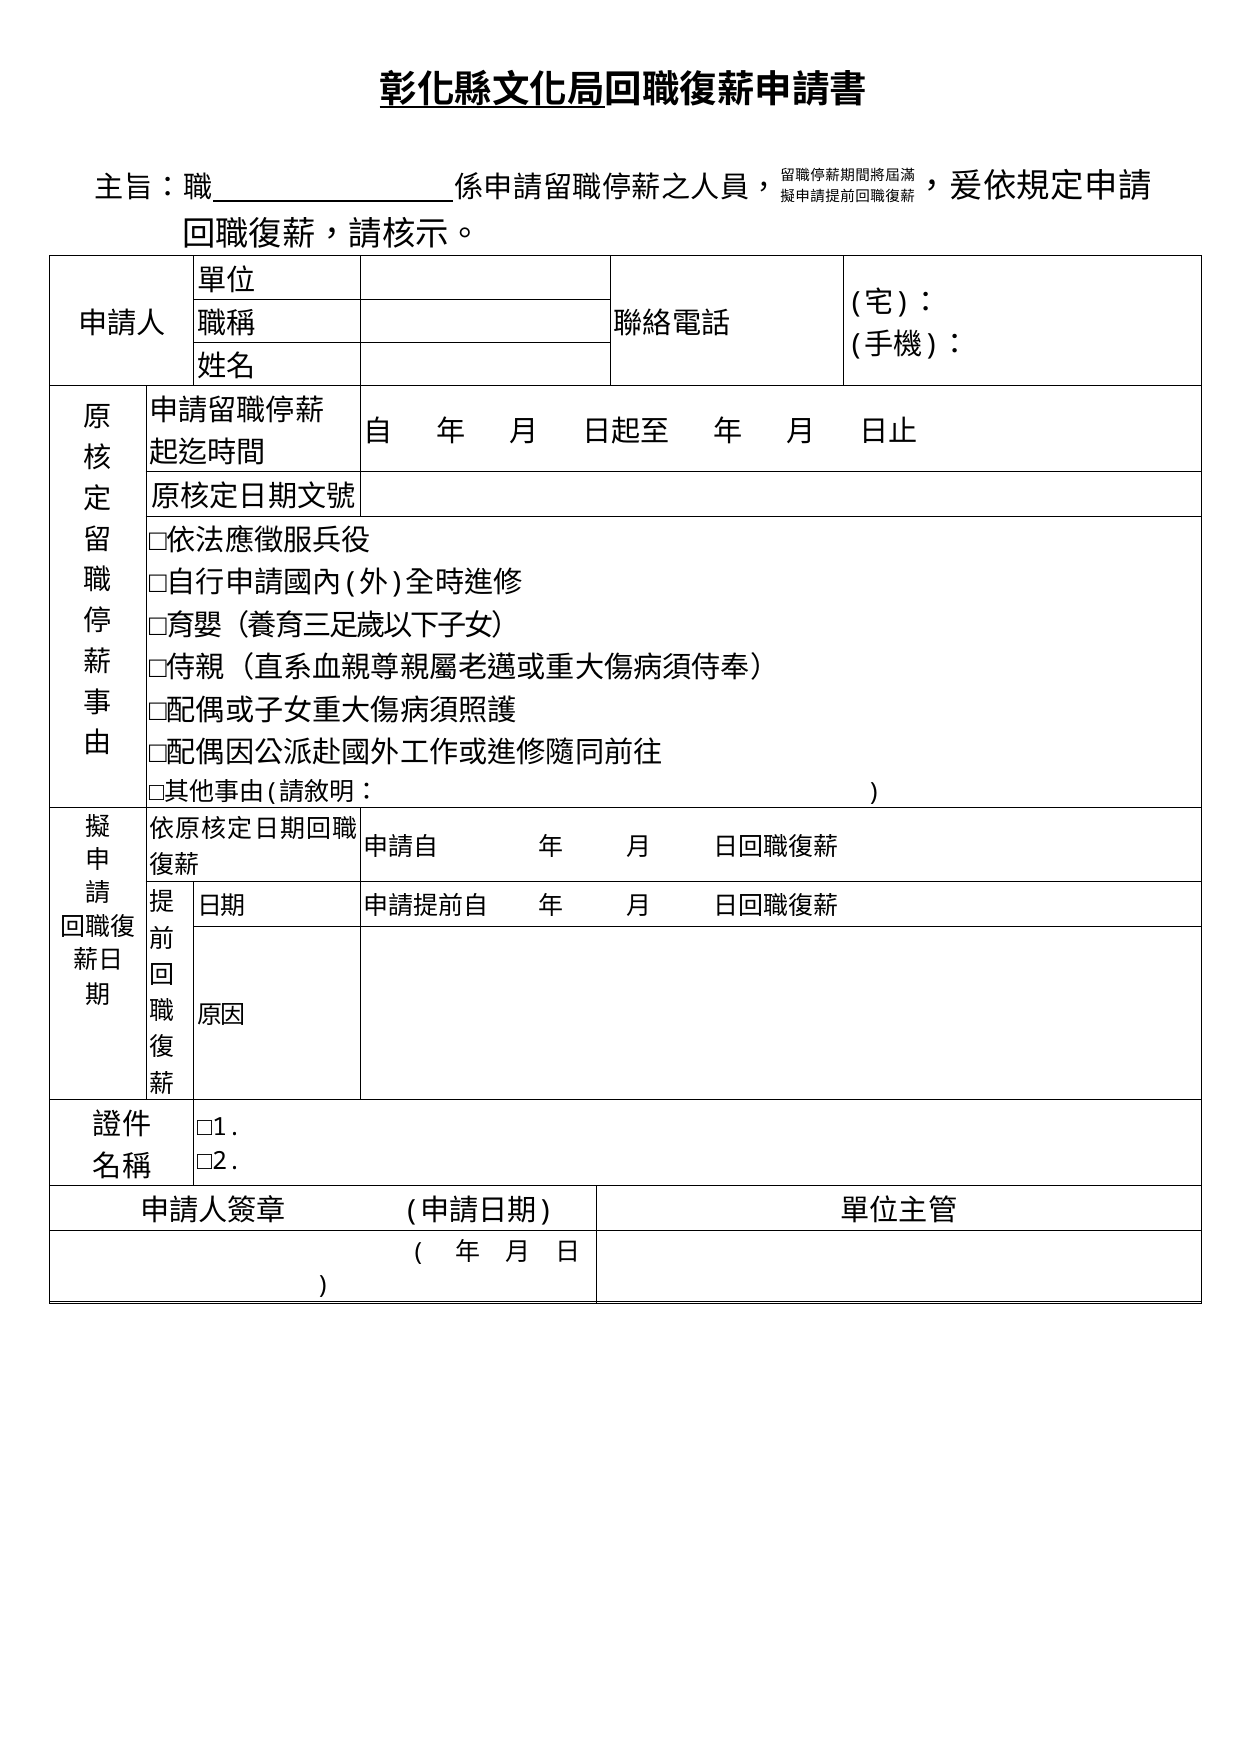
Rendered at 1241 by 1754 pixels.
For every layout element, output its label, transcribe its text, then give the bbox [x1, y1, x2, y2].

table_cell 職稱 [194, 300, 360, 342]
table_header [361, 256, 610, 298]
table_header 聯絡電話 [611, 256, 843, 385]
table_cell [361, 300, 610, 342]
table_cell 申請人簽章 (申請日期) [50, 1186, 596, 1230]
table_cell 日期 [194, 882, 360, 926]
table_cell □1. □2. [194, 1100, 1201, 1185]
table_cell 擬 申 請 回職復薪日 期 [50, 808, 146, 1099]
table_cell 提前回職復薪 [147, 882, 193, 1099]
table_cell 申請提前自 年 月 日回職復薪 [361, 882, 1201, 926]
table_cell [361, 472, 1201, 516]
table_cell [361, 343, 610, 385]
table_cell □依法應徵服兵役 □自行申請國內(外)全時進修 □育嬰（養育三足歲以下子女） □侍親（直系血親尊親屬老邁或重大傷病須侍奉） □配偶或子女重大傷病須照護 □配偶因公派赴國外工作或進修隨同前往 □其他事由(請敘明： ) [147, 517, 1201, 807]
table_cell 原因 [194, 927, 360, 1099]
table_cell 自 年 月 日起至 年 月 日止 [361, 386, 1201, 471]
table_header 申請人 [50, 256, 193, 385]
table_cell 姓名 [194, 343, 360, 385]
table_cell 原核定日期文號 [147, 472, 360, 516]
table_cell [597, 1231, 1201, 1301]
text 主旨：職 係申請留職停薪之人員，留職停薪期間將屆滿擬申請提前回職復薪 ，爰依規定申請回職復薪，請核示。 [94, 159, 1152, 255]
table_cell [361, 927, 1201, 1099]
table_cell 單位主管 [597, 1186, 1201, 1230]
table_header 單位 [194, 256, 360, 298]
table_cell ( 年 月 日 ) [50, 1231, 596, 1301]
table_cell 申請自 年 月 日回職復薪 [361, 808, 1201, 881]
text 彰化縣文化局（全銜）回職復薪申請書 [94, 59, 1152, 113]
table_cell 依原核定日期回職復薪 [147, 808, 360, 881]
table_header (宅)： (手機)： [844, 256, 1201, 385]
table_cell 原 核 定 留 職 停 薪 事 由 [50, 386, 146, 807]
table_cell 證件 名稱 [50, 1100, 193, 1185]
table_cell 申請留職停薪 起迄時間 [147, 386, 360, 471]
